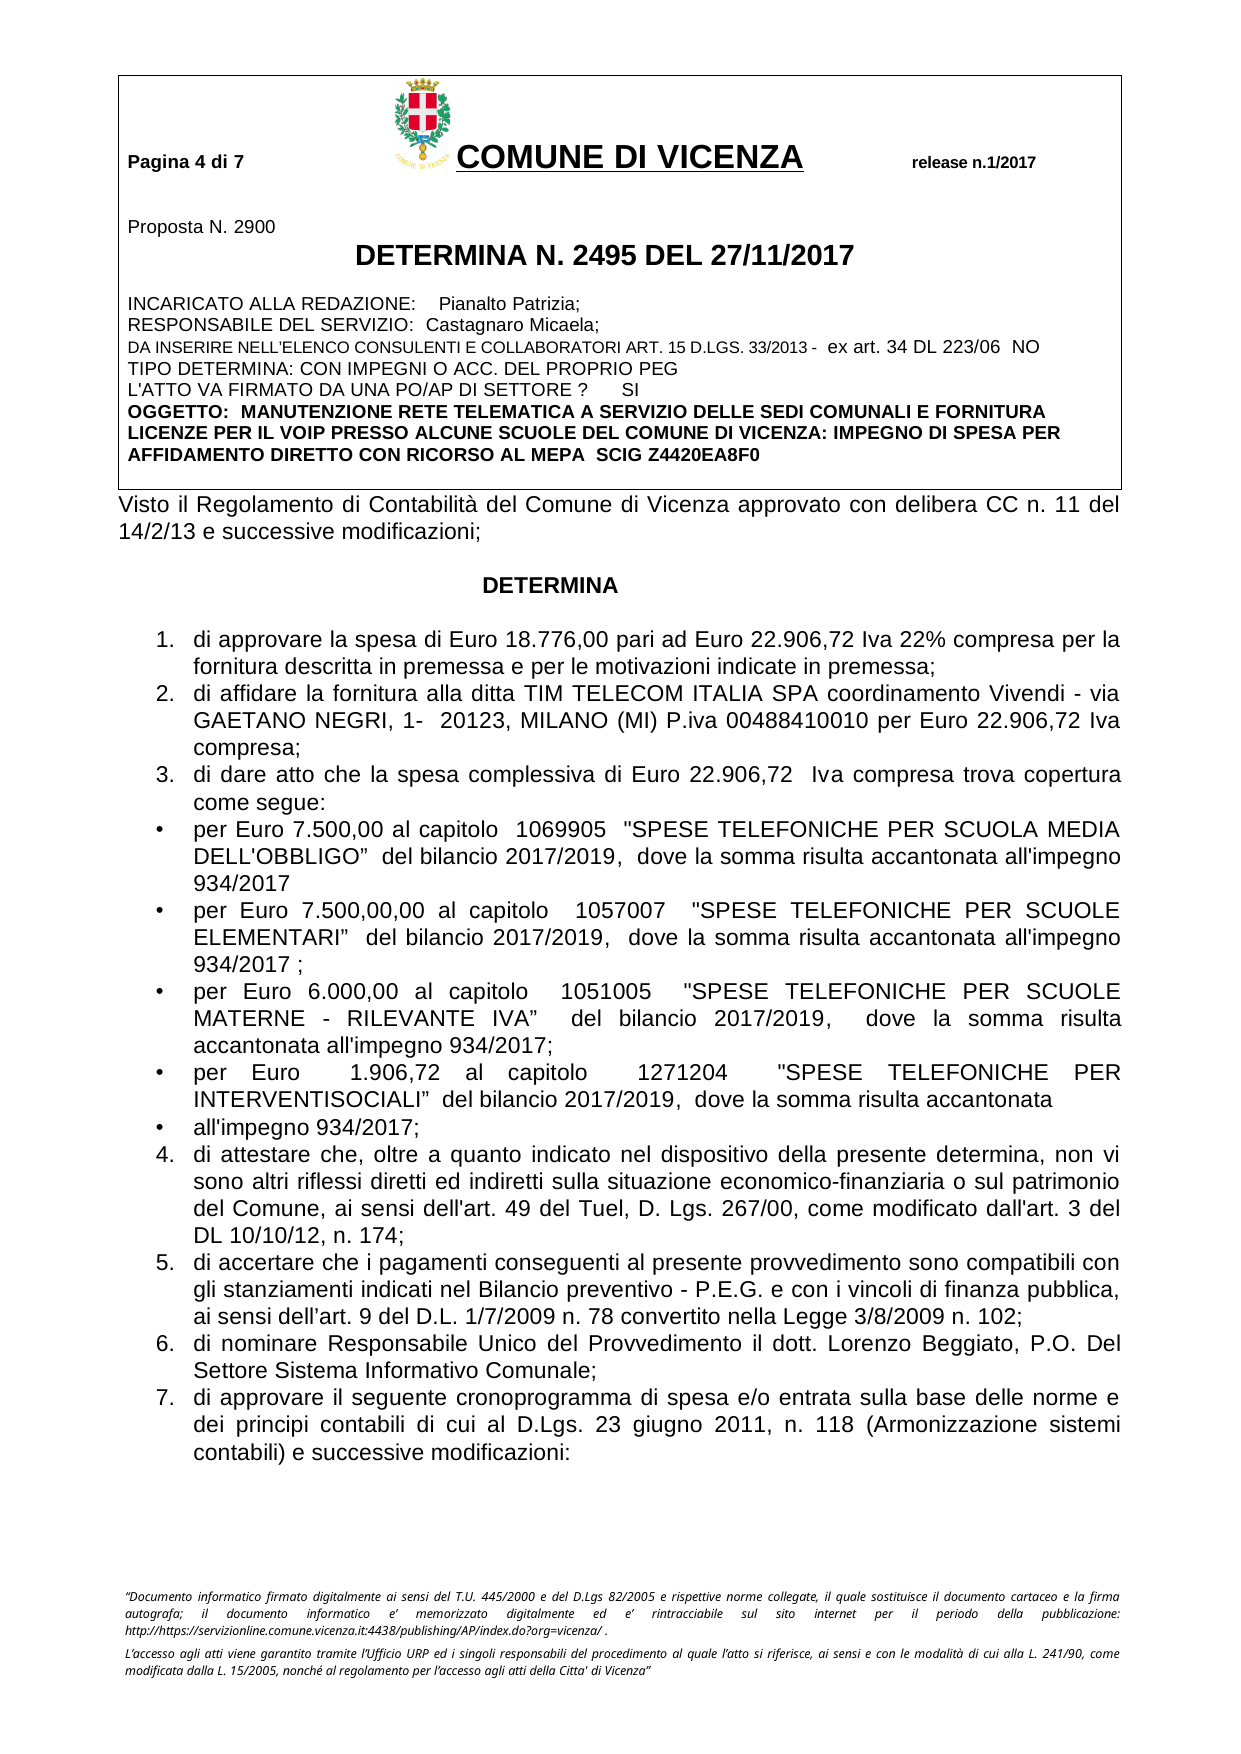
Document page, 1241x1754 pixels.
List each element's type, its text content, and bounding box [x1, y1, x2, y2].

list di attestare che, oltre a quanto indicato nel dispositivo della presente determina, non vi sono altri riflessi diretti ed indiretti sulla situazione economico-finanziaria o sul patrimonio del Comune, ai sensi dell'art. 49 del Tuel, D. Lgs. 267/00, come modificato dall'art. 3 del DL 10/10/12, n. 174; [156, 1140, 1122, 1248]
list per Euro 6.000,00 al capitolo 1051005 "SPESE TELEFONICHE PER SCUOLE MATERNE - RILEVANTE IVA” del bilancio 2017/2019, dove la somma risulta accantonata all'impegno 934/2017; [156, 977, 1122, 1059]
list di dare atto che la spesa complessiva di Euro 22.906,72 Iva compresa trova copertura come segue: [156, 761, 1122, 815]
list per Euro 7.500,00 al capitolo 1069905 "SPESE TELEFONICHE PER SCUOLA MEDIA DELL'OBBLIGO” del bilancio 2017/2019, dove la somma risulta accantonata all'impegno 934/2017 [156, 815, 1122, 896]
list all'impegno 934/2017; [156, 1113, 1122, 1140]
list di nominare Responsabile Unico del Provvedimento il dott. Lorenzo Beggiato, P.O. Del Settore Sistema Informativo Comunale; [156, 1329, 1122, 1384]
list di approvare la spesa di Euro 18.776,00 pari ad Euro 22.906,72 Iva 22% compresa per la fornitura descritta in premessa e per le motivazioni indicate in premessa; [156, 625, 1122, 679]
list di accertare che i pagamenti conseguenti al presente provvedimento sono compatibili con gli stanziamenti indicati nel Bilancio preventivo - P.E.G. e con i vincoli di finanza pubblica, ai sensi dell’art. 9 del D.L. 1/7/2009 n. 78 convertito nella Legge 3/8/2009 n. 102; [156, 1248, 1122, 1329]
list per Euro 7.500,00,00 al capitolo 1057007 "SPESE TELEFONICHE PER SCUOLE ELEMENTARI” del bilancio 2017/2019, dove la somma risulta accantonata all'impegno 934/2017 ; [156, 896, 1122, 977]
list per Euro 1.906,72 al capitolo 1271204 "SPESE TELEFONICHE PER INTERVENTISOCIALI” del bilancio 2017/2019, dove la somma risulta accantonata [156, 1059, 1122, 1113]
list di approvare il seguente cronoprogramma di spesa e/o entrata sulla base delle norme e dei principi contabili di cui al D.Lgs. 23 giugno 2011, n. 118 (Armonizzazione sistemi contabili) e successive modificazioni: [156, 1384, 1122, 1465]
picture [394, 78, 451, 169]
text Visto il Regolamento di Contabilità del Comune di Vicenza approvato con delibera CC n. 11 del 14/2/13 e successive modificazioni; [118, 490, 1122, 544]
text DETERMINA [118, 571, 1122, 598]
list di affidare la fornitura alla ditta TIM TELECOM ITALIA SPA coordinamento Vivendi - via GAETANO NEGRI, 1- 20123, MILANO (MI) P.iva 00488410010 per Euro 22.906,72 Iva compresa; [156, 679, 1122, 761]
